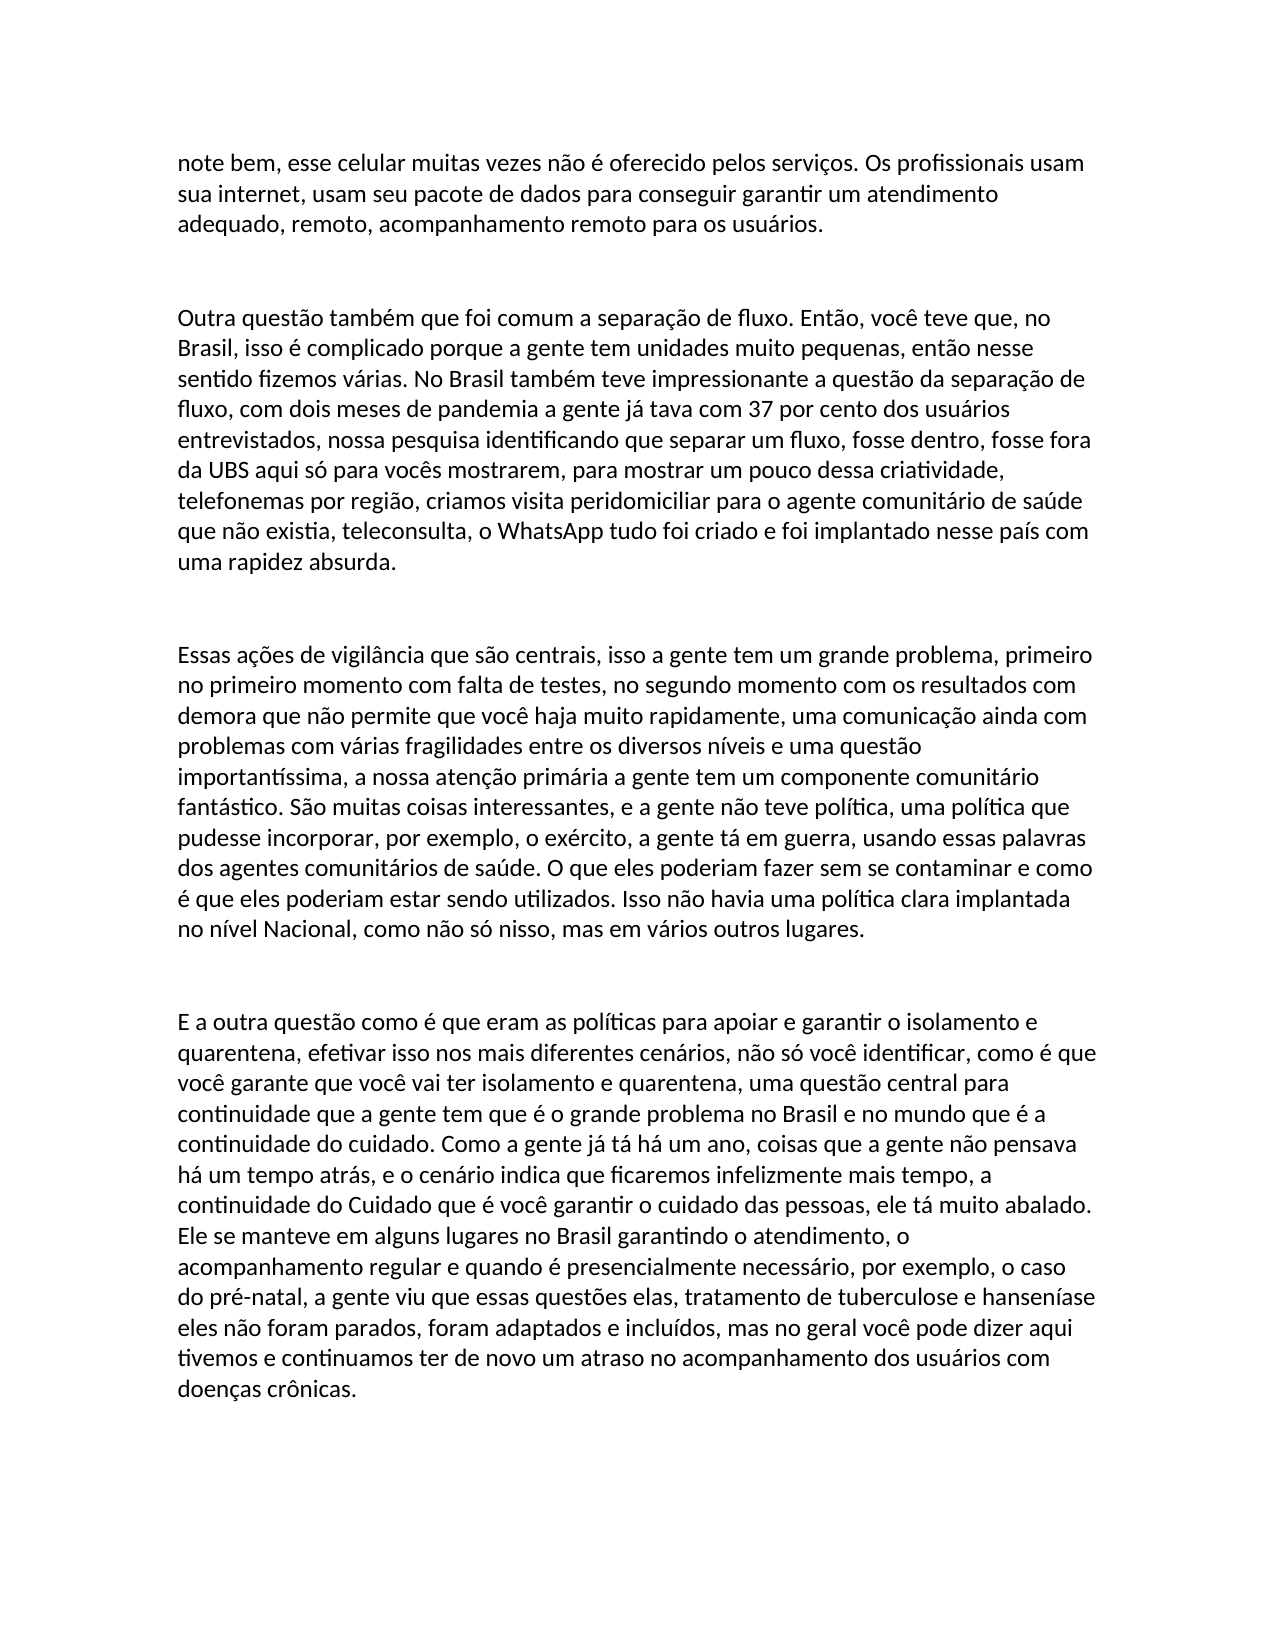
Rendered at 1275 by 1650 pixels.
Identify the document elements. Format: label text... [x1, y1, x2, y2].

text Outra questão também que foi comum a separação de fluxo. Então, você teve que, no Brasil, isso é complicado porque a gente tem unidades muito pequenas, então nesse sentido fizemos várias. No Brasil também teve impressionante a questão da separação de fluxo, com dois meses de pandemia a gente já tava com 37 por cento dos usuários entrevistados, nossa pesquisa identificando que separar um fluxo, fosse dentro, fosse fora da UBS aqui só para vocês mostrarem, para mostrar um pouco dessa criatividade, telefonemas por região, criamos visita peridomiciliar para o agente comunitário de saúde que não existia, teleconsulta, o WhatsApp tudo foi criado e foi implantado nesse país com uma rapidez absurda. [177, 302, 1098, 576]
text note bem, esse celular muitas vezes não é oferecido pelos serviços. Os profissionais usam sua internet, usam seu pacote de dados para conseguir garantir um atendimento adequado, remoto, acompanhamento remoto para os usuários. [177, 148, 1098, 239]
text Essas ações de vigilância que são centrais, isso a gente tem um grande problema, primeiro no primeiro momento com falta de testes, no segundo momento com os resultados com demora que não permite que você haja muito rapidamente, uma comunicação ainda com problemas com várias fragilidades entre os diversos níveis e uma questão importantíssima, a nossa atenção primária a gente tem um componente comunitário fantástico. São muitas coisas interessantes, e a gente não teve política, uma política que pudesse incorporar, por exemplo, o exército, a gente tá em guerra, usando essas palavras dos agentes comunitários de saúde. O que eles poderiam fazer sem se contaminar e como é que eles poderiam estar sendo utilizados. Isso não havia uma política clara implantada no nível Nacional, como não só nisso, mas em vários outros lugares. [177, 639, 1098, 944]
text E a outra questão como é que eram as políticas para apoiar e garantir o isolamento e quarentena, efetivar isso nos mais diferentes cenários, não só você identificar, como é que você garante que você vai ter isolamento e quarentena, uma questão central para continuidade que a gente tem que é o grande problema no Brasil e no mundo que é a continuidade do cuidado. Como a gente já tá há um ano, coisas que a gente não pensava há um tempo atrás, e o cenário indica que ficaremos infelizmente mais tempo, a continuidade do Cuidado que é você garantir o cuidado das pessoas, ele tá muito abalado. Ele se manteve em alguns lugares no Brasil garantindo o atendimento, o acompanhamento regular e quando é presencialmente necessário, por exemplo, o caso do pré-natal, a gente viu que essas questões elas, tratamento de tuberculose e hanseníase eles não foram parados, foram adaptados e incluídos, mas no geral você pode dizer aqui tivemos e continuamos ter de novo um atraso no acompanhamento dos usuários com doenças crônicas. [177, 1007, 1098, 1403]
